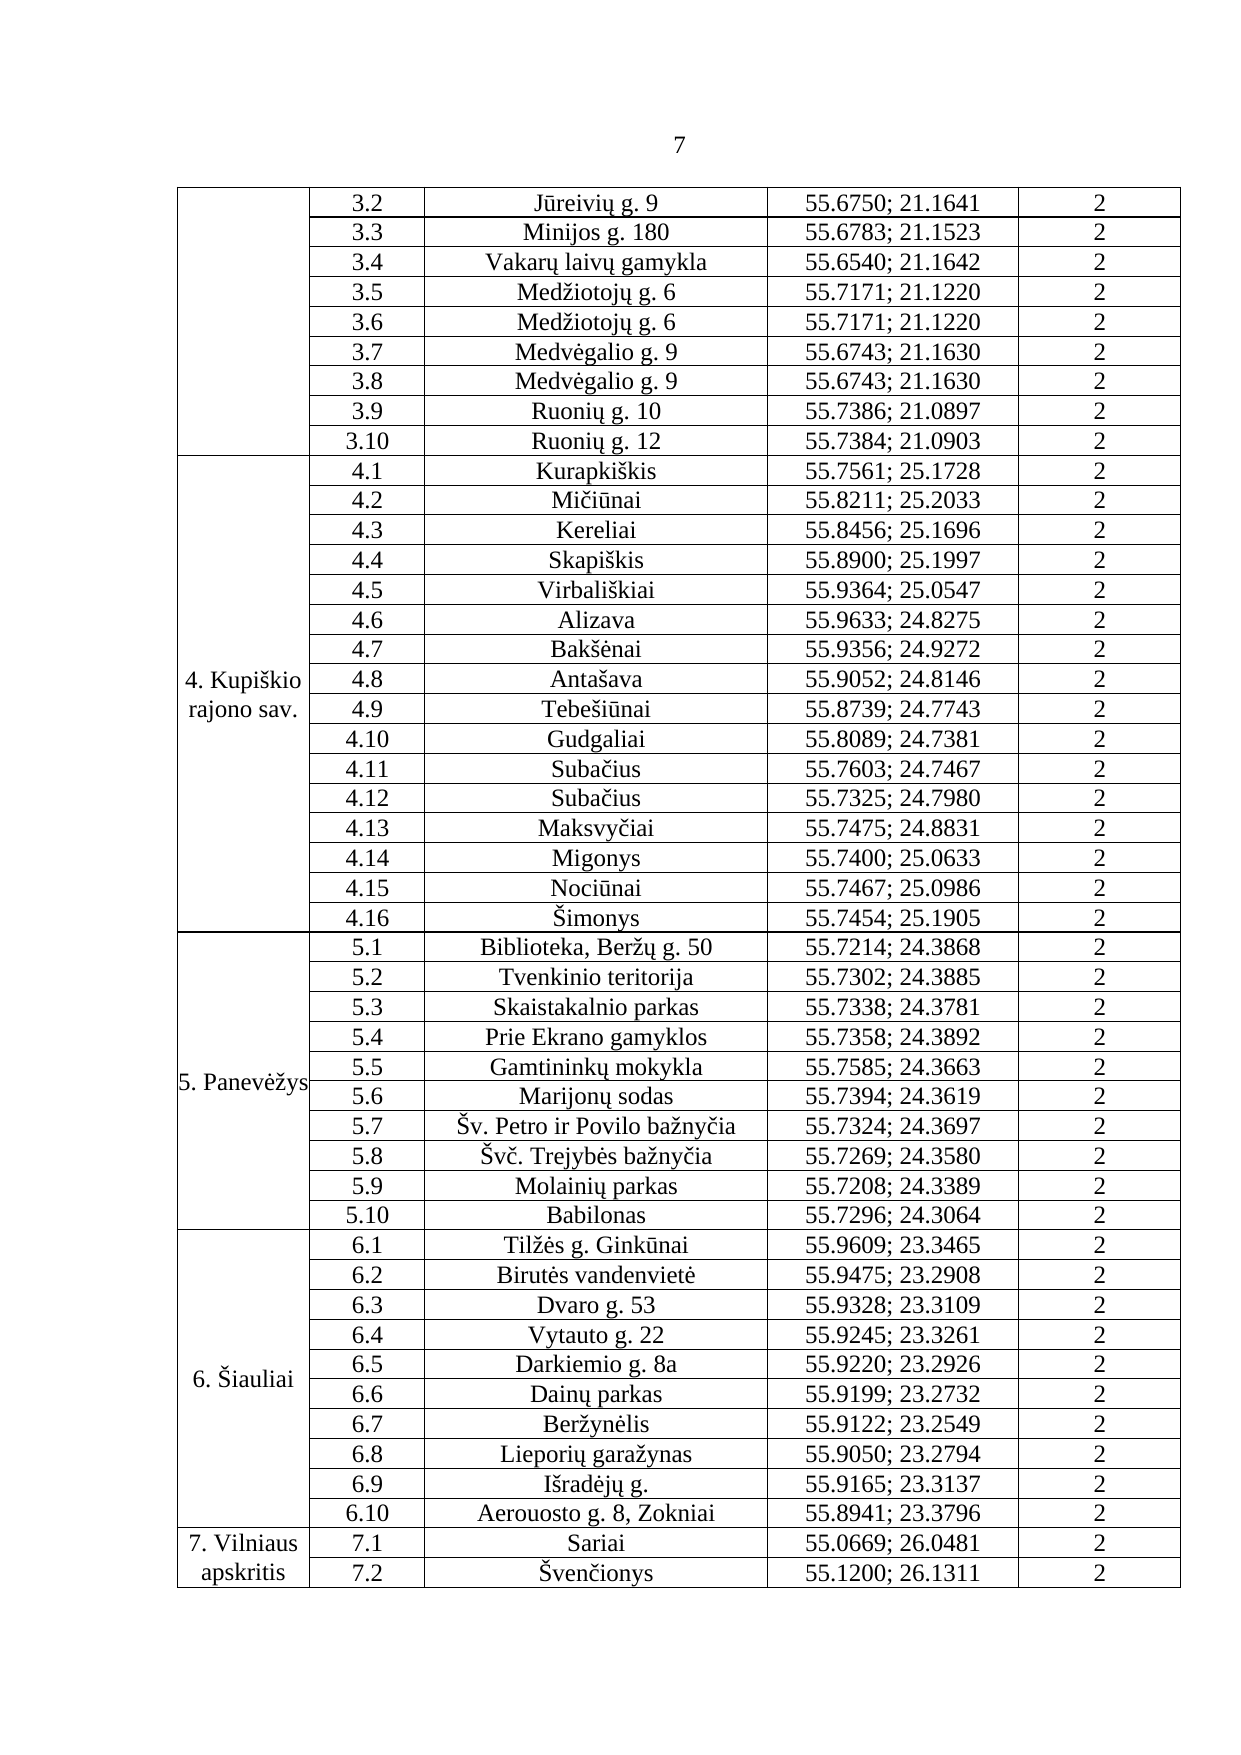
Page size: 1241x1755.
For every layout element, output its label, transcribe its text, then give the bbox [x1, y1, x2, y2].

table_cell Ruonių g. 10 [425, 396, 767, 425]
table_cell Beržynėlis [425, 1409, 767, 1438]
table_cell Virbališkiai [425, 575, 767, 604]
table_cell 3.7 [310, 337, 424, 365]
table_cell 55.9165; 23.3137 [768, 1469, 1018, 1497]
table_cell 2 [1019, 1171, 1180, 1199]
table_cell 2 [1019, 515, 1180, 544]
table_cell 3.6 [310, 307, 424, 336]
table_cell 2 [1019, 1201, 1180, 1229]
table_cell 6. Šiauliai [178, 1230, 309, 1527]
table_cell 2 [1019, 545, 1180, 574]
table_cell 55.7561; 25.1728 [768, 456, 1018, 484]
table_cell 5.5 [310, 1052, 424, 1080]
table_cell Medvėgalio g. 9 [425, 366, 767, 395]
table_cell Šimonys [425, 903, 767, 931]
table_cell Bakšėnai [425, 635, 767, 663]
table_cell 55.6750; 21.1641 [768, 188, 1018, 216]
table_cell Darkiemio g. 8a [425, 1350, 767, 1378]
table_cell 2 [1019, 1052, 1180, 1080]
table_cell 55.7296; 24.3064 [768, 1201, 1018, 1229]
table_cell 55.7386; 21.0897 [768, 396, 1018, 425]
table_cell Maksvyčiai [425, 813, 767, 842]
table_cell 2 [1019, 486, 1180, 514]
table_cell 2 [1019, 962, 1180, 991]
table_cell 2 [1019, 1499, 1180, 1527]
table_cell 55.7467; 25.0986 [768, 873, 1018, 902]
table_cell Birutės vandenvietė [425, 1260, 767, 1289]
table_cell 55.7171; 21.1220 [768, 307, 1018, 336]
table_cell [178, 188, 309, 455]
table_cell 6.6 [310, 1379, 424, 1408]
table_cell 3.3 [310, 218, 424, 246]
table_cell 6.5 [310, 1350, 424, 1378]
table_cell 55.6743; 21.1630 [768, 337, 1018, 365]
table_cell 6.10 [310, 1499, 424, 1527]
table_cell 55.7394; 24.3619 [768, 1081, 1018, 1110]
table_cell 55.8900; 25.1997 [768, 545, 1018, 574]
table_cell Dvaro g. 53 [425, 1290, 767, 1319]
table_cell 4.5 [310, 575, 424, 604]
table_cell 4.6 [310, 605, 424, 633]
table_cell 55.7269; 24.3580 [768, 1141, 1018, 1170]
table_cell 2 [1019, 1111, 1180, 1140]
table_cell 4.1 [310, 456, 424, 484]
table_cell 2 [1019, 1081, 1180, 1110]
table_cell 55.7475; 24.8831 [768, 813, 1018, 842]
table_cell 2 [1019, 873, 1180, 902]
table_cell 55.7603; 24.7467 [768, 754, 1018, 782]
table_cell 55.6743; 21.1630 [768, 366, 1018, 395]
table_cell 55.9364; 25.0547 [768, 575, 1018, 604]
table_cell 3.8 [310, 366, 424, 395]
table_cell 4.4 [310, 545, 424, 574]
table_cell 55.7338; 24.3781 [768, 992, 1018, 1021]
table_cell 2 [1019, 188, 1180, 216]
table_cell 55.7358; 24.3892 [768, 1022, 1018, 1051]
table_cell 2 [1019, 754, 1180, 782]
table_cell 4.7 [310, 635, 424, 663]
table_cell Medžiotojų g. 6 [425, 307, 767, 336]
table_cell 55.1200; 26.1311 [768, 1558, 1018, 1587]
table_cell Tilžės g. Ginkūnai [425, 1230, 767, 1259]
table_cell 5.4 [310, 1022, 424, 1051]
table_cell Alizava [425, 605, 767, 633]
table_cell 55.7208; 24.3389 [768, 1171, 1018, 1199]
table_cell 6.4 [310, 1320, 424, 1348]
table_cell Švč. Trejybės bažnyčia [425, 1141, 767, 1170]
table_cell Ruonių g. 12 [425, 426, 767, 455]
table_cell 55.8089; 24.7381 [768, 724, 1018, 753]
table_cell 2 [1019, 337, 1180, 365]
table_cell Babilonas [425, 1201, 767, 1229]
table_cell 55.9328; 23.3109 [768, 1290, 1018, 1319]
table_cell 5.3 [310, 992, 424, 1021]
table_cell 4.10 [310, 724, 424, 753]
table_cell Aerouosto g. 8, Zokniai [425, 1499, 767, 1527]
table_cell Gudgaliai [425, 724, 767, 753]
table_cell Subačius [425, 754, 767, 782]
table_cell 2 [1019, 635, 1180, 663]
table_cell 2 [1019, 724, 1180, 753]
table_cell 55.7325; 24.7980 [768, 784, 1018, 812]
table_cell Švenčionys [425, 1558, 767, 1587]
table_cell 2 [1019, 1439, 1180, 1468]
table_cell Kereliai [425, 515, 767, 544]
table_cell 5.2 [310, 962, 424, 991]
table_cell 5.1 [310, 933, 424, 961]
table_cell 55.9245; 23.3261 [768, 1320, 1018, 1348]
table_cell 4.8 [310, 664, 424, 693]
table_cell 4.3 [310, 515, 424, 544]
table_cell 55.6540; 21.1642 [768, 247, 1018, 276]
table_cell Minijos g. 180 [425, 218, 767, 246]
table_cell 55.7454; 25.1905 [768, 903, 1018, 931]
table_cell 2 [1019, 1469, 1180, 1497]
table_cell 3.5 [310, 277, 424, 306]
table_cell 3.2 [310, 188, 424, 216]
table_cell Nociūnai [425, 873, 767, 902]
table_cell 55.0669; 26.0481 [768, 1528, 1018, 1557]
table_cell 4.12 [310, 784, 424, 812]
table_cell 6.3 [310, 1290, 424, 1319]
table_cell 4.14 [310, 843, 424, 872]
table_cell 2 [1019, 1022, 1180, 1051]
table_cell 2 [1019, 307, 1180, 336]
table_cell Skapiškis [425, 545, 767, 574]
table_cell 4.15 [310, 873, 424, 902]
table_cell Lieporių garažynas [425, 1439, 767, 1468]
table_cell 7.2 [310, 1558, 424, 1587]
table_cell 55.8941; 23.3796 [768, 1499, 1018, 1527]
table_cell Migonys [425, 843, 767, 872]
table_cell Prie Ekrano gamyklos [425, 1022, 767, 1051]
table_cell 2 [1019, 1260, 1180, 1289]
table_cell 2 [1019, 277, 1180, 306]
table_cell Mičiūnai [425, 486, 767, 514]
table_cell 5.10 [310, 1201, 424, 1229]
table_cell 2 [1019, 366, 1180, 395]
table_cell 6.7 [310, 1409, 424, 1438]
table_cell 2 [1019, 605, 1180, 633]
table_cell 2 [1019, 1558, 1180, 1587]
table_cell 55.7324; 24.3697 [768, 1111, 1018, 1140]
table_cell 2 [1019, 575, 1180, 604]
table_cell 4.2 [310, 486, 424, 514]
table_cell 3.9 [310, 396, 424, 425]
table_cell 2 [1019, 1230, 1180, 1259]
table_cell Kurapkiškis [425, 456, 767, 484]
table_cell 2 [1019, 1141, 1180, 1170]
table_cell 7.1 [310, 1528, 424, 1557]
table_cell Gamtininkų mokykla [425, 1052, 767, 1080]
table_cell 55.7384; 21.0903 [768, 426, 1018, 455]
table_cell 55.9609; 23.3465 [768, 1230, 1018, 1259]
table_cell 55.9220; 23.2926 [768, 1350, 1018, 1378]
table_cell 2 [1019, 1350, 1180, 1378]
table_cell 5.9 [310, 1171, 424, 1199]
table_cell 3.10 [310, 426, 424, 455]
table_cell Medvėgalio g. 9 [425, 337, 767, 365]
table_cell 2 [1019, 664, 1180, 693]
table_cell 5. Panevėžys [178, 933, 309, 1229]
table_cell Sariai [425, 1528, 767, 1557]
table_cell 4.11 [310, 754, 424, 782]
table_cell 2 [1019, 1290, 1180, 1319]
table_cell Skaistakalnio parkas [425, 992, 767, 1021]
table_cell 2 [1019, 218, 1180, 246]
table_cell 55.8739; 24.7743 [768, 694, 1018, 723]
table_cell 2 [1019, 694, 1180, 723]
table_cell Antašava [425, 664, 767, 693]
table_cell 55.9052; 24.8146 [768, 664, 1018, 693]
table_cell 6.1 [310, 1230, 424, 1259]
table_cell 2 [1019, 784, 1180, 812]
table_cell 55.9475; 23.2908 [768, 1260, 1018, 1289]
table_cell 3.4 [310, 247, 424, 276]
table_cell Šv. Petro ir Povilo bažnyčia [425, 1111, 767, 1140]
table_cell Tebešiūnai [425, 694, 767, 723]
table_cell 55.6783; 21.1523 [768, 218, 1018, 246]
table_cell 6.8 [310, 1439, 424, 1468]
table_cell 2 [1019, 1379, 1180, 1408]
table_cell 2 [1019, 426, 1180, 455]
table_cell 4.9 [310, 694, 424, 723]
table_cell Vakarų laivų gamykla [425, 247, 767, 276]
table_cell 2 [1019, 1409, 1180, 1438]
table_cell Subačius [425, 784, 767, 812]
table_cell 2 [1019, 933, 1180, 961]
table_cell 2 [1019, 813, 1180, 842]
table_cell 4. Kupiškio rajono sav. [178, 456, 309, 931]
table_cell Dainų parkas [425, 1379, 767, 1408]
table_cell 55.8456; 25.1696 [768, 515, 1018, 544]
table_cell 55.9050; 23.2794 [768, 1439, 1018, 1468]
table_cell Biblioteka, Beržų g. 50 [425, 933, 767, 961]
table_cell Molainių parkas [425, 1171, 767, 1199]
table_cell 55.7400; 25.0633 [768, 843, 1018, 872]
table_cell 2 [1019, 903, 1180, 931]
table_cell 4.16 [310, 903, 424, 931]
table_cell Tvenkinio teritorija [425, 962, 767, 991]
table_cell Medžiotojų g. 6 [425, 277, 767, 306]
table_cell 55.7585; 24.3663 [768, 1052, 1018, 1080]
table_cell 55.9633; 24.8275 [768, 605, 1018, 633]
table_cell 5.6 [310, 1081, 424, 1110]
table_cell 7. Vilniaus apskritis [178, 1528, 309, 1587]
table_cell 55.8211; 25.2033 [768, 486, 1018, 514]
table_cell 2 [1019, 456, 1180, 484]
table_cell 6.2 [310, 1260, 424, 1289]
table_cell 6.9 [310, 1469, 424, 1497]
table_cell 2 [1019, 992, 1180, 1021]
table_cell 5.8 [310, 1141, 424, 1170]
table_cell 4.13 [310, 813, 424, 842]
table_cell 2 [1019, 1320, 1180, 1348]
table_cell Jūreivių g. 9 [425, 188, 767, 216]
table_cell Išradėjų g. [425, 1469, 767, 1497]
table_cell 2 [1019, 1528, 1180, 1557]
table_cell 55.7302; 24.3885 [768, 962, 1018, 991]
table_cell Vytauto g. 22 [425, 1320, 767, 1348]
table_cell 2 [1019, 843, 1180, 872]
table_cell 55.9122; 23.2549 [768, 1409, 1018, 1438]
table_cell 2 [1019, 247, 1180, 276]
table_cell 2 [1019, 396, 1180, 425]
table_cell 5.7 [310, 1111, 424, 1140]
table_cell 55.7171; 21.1220 [768, 277, 1018, 306]
table_cell 55.7214; 24.3868 [768, 933, 1018, 961]
table_cell 55.9199; 23.2732 [768, 1379, 1018, 1408]
table_cell Marijonų sodas [425, 1081, 767, 1110]
table_cell 55.9356; 24.9272 [768, 635, 1018, 663]
